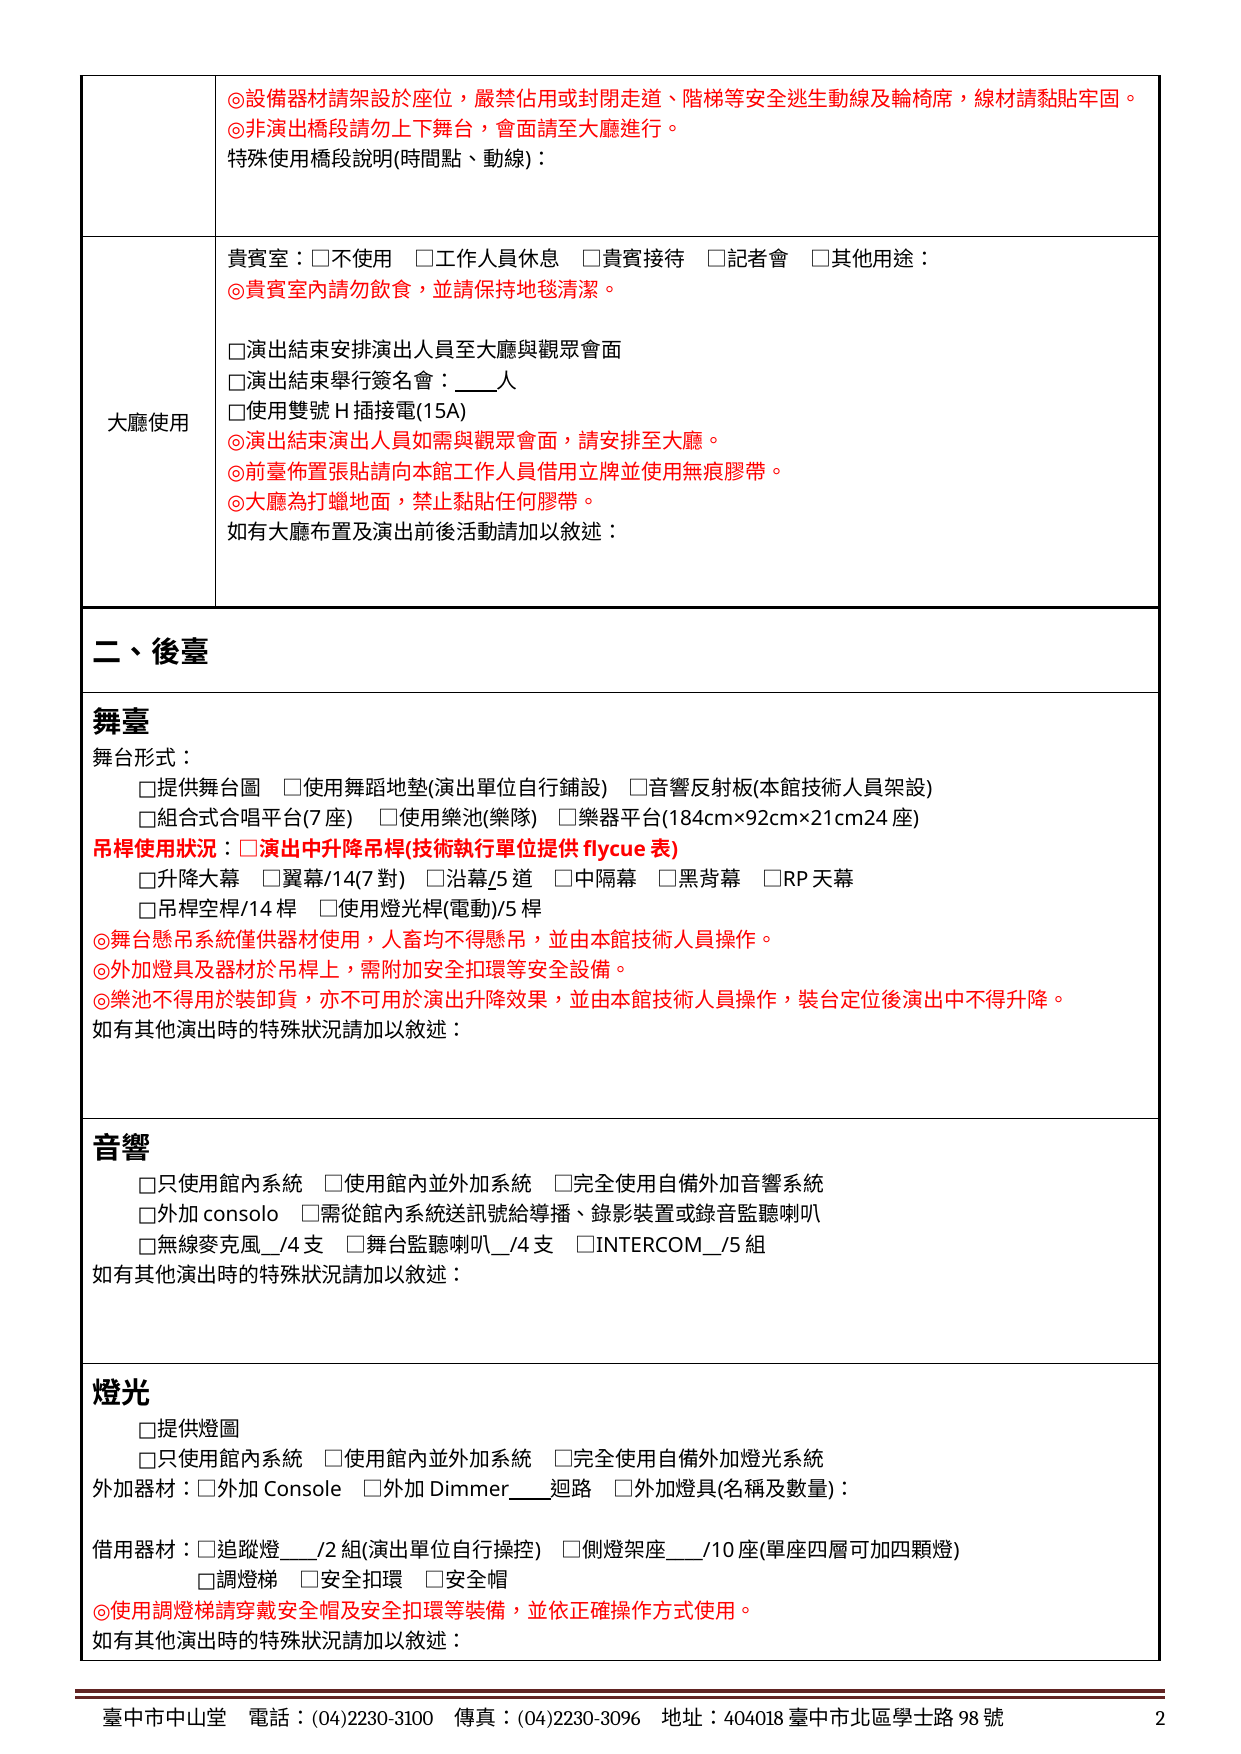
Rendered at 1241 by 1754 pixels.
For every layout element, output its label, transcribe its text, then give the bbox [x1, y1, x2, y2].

table_cell ◎設備器材請架設於座位，嚴禁佔用或封閉走道、階梯等安全逃生動線及輪椅席，線材請黏貼牢固。 ◎非演出橋段請勿上下舞台，會面請至大廳進行。 特殊使用橋段說明(時間點、動線)： [216, 76, 1158, 236]
table_cell 貴賓室：□不使用 □工作人員休息 □貴賓接待 □記者會 □其他用途： ◎貴賓室內請勿飲食，並請保持地毯清潔。 □演出結束安排演出人員至大廳與觀眾會面 □演出結束舉行簽名會： 人 □使用雙號H插接電(15A) ◎演出結束演出人員如需與觀眾會面，請安排至大廳。 ◎前臺佈置張貼請向本館工作人員借用立牌並使用無痕膠帶。 ◎大廳為打蠟地面，禁止黏貼任何膠帶。 如有大廳布置及演出前後活動請加以敘述： [216, 237, 1158, 606]
table_cell 二、後臺 [83, 609, 1158, 692]
table_cell 音響 □只使用館內系統 □使用館內並外加系統 □完全使用自備外加音響系統 □外加consolo □需從館內系統送訊號給導播、錄影裝置或錄音監聽喇叭 □無線麥克風__/4支 □舞台監聽喇叭__/4支 □INTERCOM__/5組 如有其他演出時的特殊狀況請加以敘述： [83, 1119, 1158, 1362]
table_cell [83, 76, 215, 236]
table_cell 燈光 □提供燈圖 □只使用館內系統 □使用館內並外加系統 □完全使用自備外加燈光系統 外加器材：□外加Console □外加Dimmer 迴路 □外加燈具(名稱及數量)： 借用器材：□追蹤燈____/2組(演出單位自行操控) □側燈架座____/10座(單座四層可加四顆燈) □調燈梯 □安全扣環 □安全帽 ◎使用調燈梯請穿戴安全帽及安全扣環等裝備，並依正確操作方式使用。 如有其他演出時的特殊狀況請加以敘述： [83, 1364, 1158, 1660]
table_cell 舞臺 舞台形式： □提供舞台圖 □使用舞蹈地墊(演出單位自行鋪設) □音響反射板(本館技術人員架設) □組合式合唱平台(7座) □使用樂池(樂隊) □樂器平台(184cm×92cm×21cm24座) 吊桿使用狀況：□演出中升降吊桿(技術執行單位提供flycue表) □升降大幕 □翼幕/14(7對) □沿幕/5道 □中隔幕 □黑背幕 □RP天幕 □吊桿空桿/14桿 □使用燈光桿(電動)/5桿 ◎舞台懸吊系統僅供器材使用，人畜均不得懸吊，並由本館技術人員操作。 ◎外加燈具及器材於吊桿上，需附加安全扣環等安全設備。 ◎樂池不得用於裝卸貨，亦不可用於演出升降效果，並由本館技術人員操作，裝台定位後演出中不得升降。 如有其他演出時的特殊狀況請加以敘述： [83, 693, 1158, 1118]
table_cell 大廳使用 [83, 237, 215, 606]
